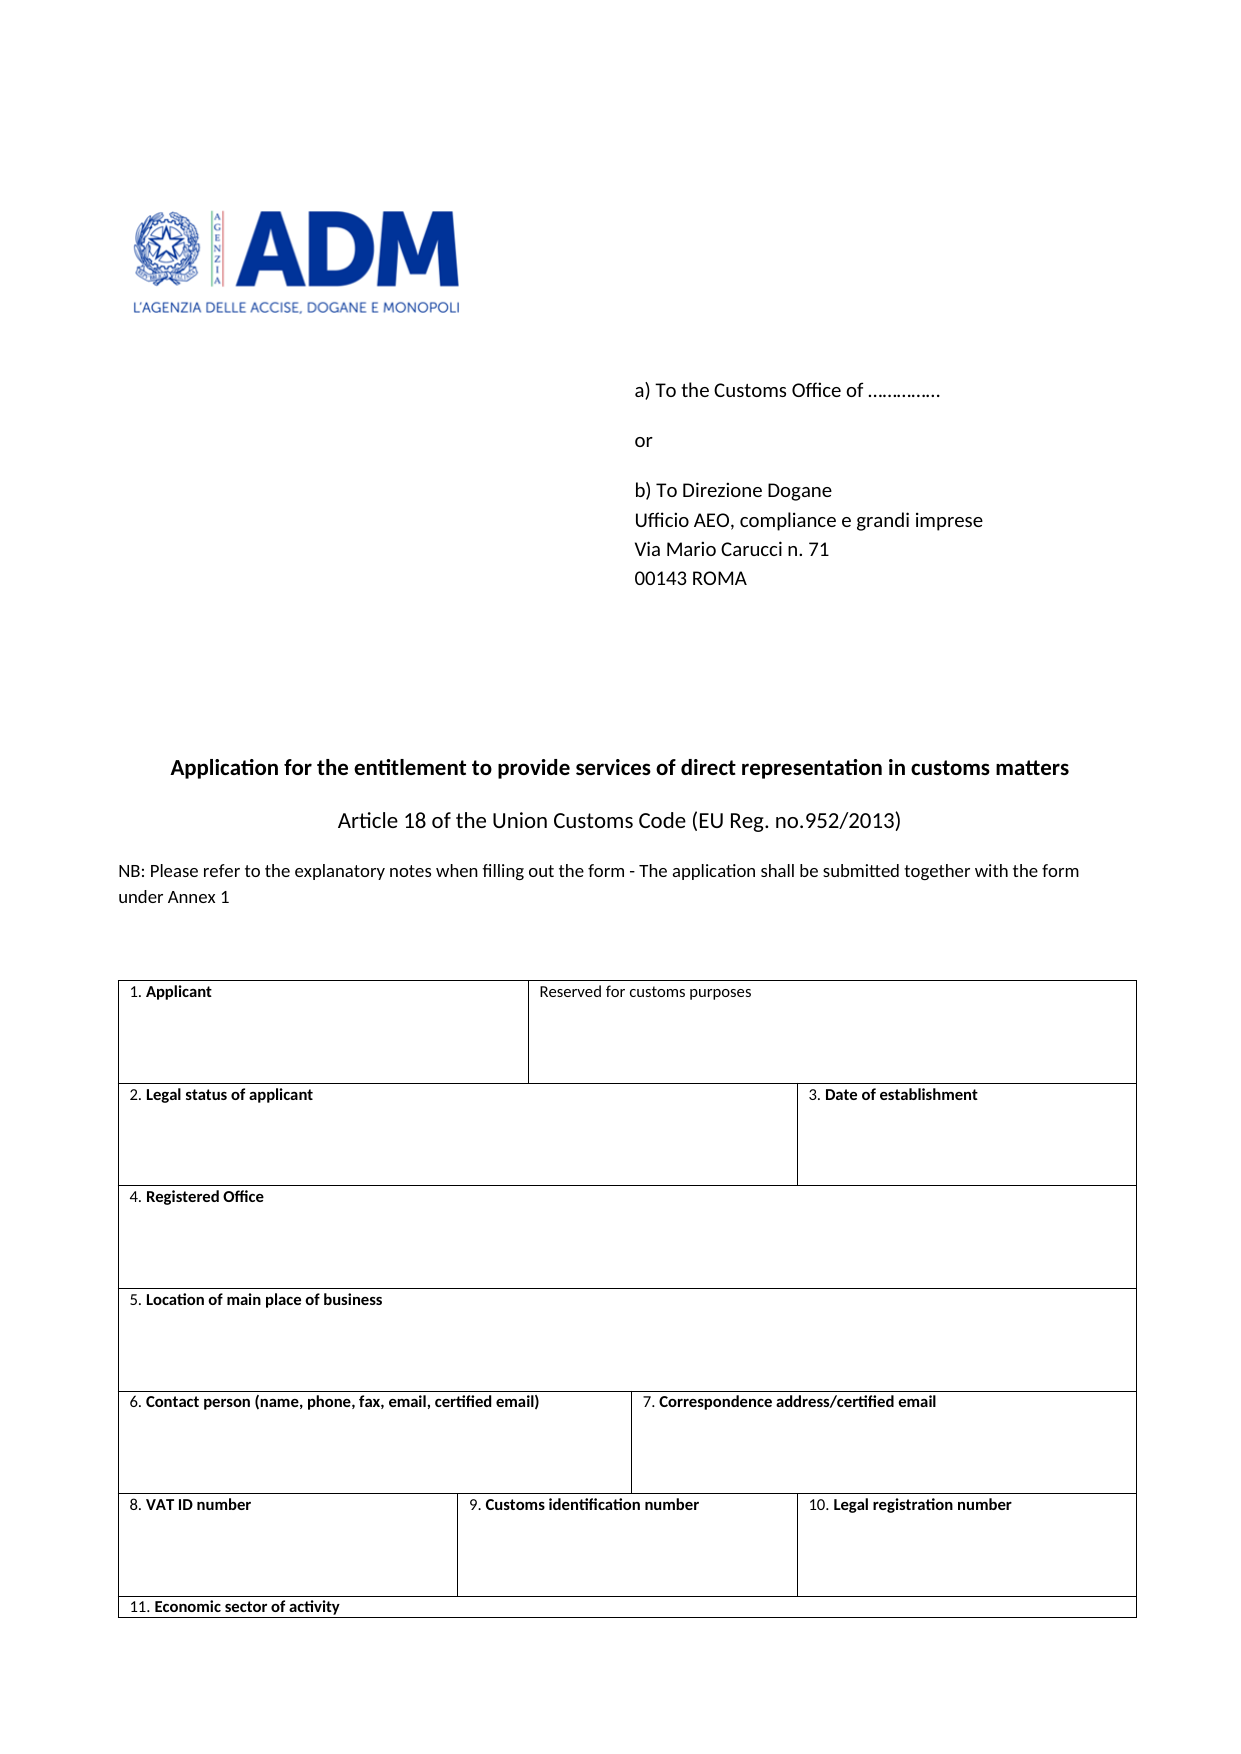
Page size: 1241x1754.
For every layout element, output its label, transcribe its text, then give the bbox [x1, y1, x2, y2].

table_cell 7. Correspondence address/certified email [632, 1392, 1136, 1493]
table_cell 2. Legal status of applicant [119, 1084, 797, 1185]
text Via Mario Carucci n. 71 [634, 536, 1122, 561]
text 00143 ROMA [634, 565, 1122, 591]
table_cell 6. Contact person (name, phone, fax, email, certified email) [119, 1392, 631, 1493]
text Application for the entitlement to provide services of direct representation in customs matters [118, 753, 1122, 781]
table_header 1. Applicant [119, 981, 528, 1083]
table_cell 8. VAT ID number [119, 1494, 457, 1596]
text a) To the Customs Office of …………… [561, 378, 1122, 403]
table_cell 11. Economic sector of activity [119, 1597, 1136, 1617]
table_cell 4. Registered Office [119, 1186, 1136, 1288]
table_cell 10. Legal registration number [798, 1494, 1136, 1596]
text b) To Direzione Dogane [634, 478, 1122, 503]
table_cell 9. Customs identification number [458, 1494, 797, 1596]
text Article 18 of the Union Customs Code (EU Reg. no.952/2013) [118, 806, 1122, 834]
table_cell 3. Date of establishment [798, 1084, 1136, 1185]
text Ufficio AEO, compliance e grandi imprese [634, 507, 1122, 532]
table_header Reserved for customs purposes [529, 981, 1136, 1083]
table_cell 5. Location of main place of business [119, 1289, 1136, 1391]
text NB: Please refer to the explanatory notes when filling out the form - The application shall be submitted together with the form under Annex 1 [118, 859, 1122, 909]
text or [561, 428, 1122, 453]
